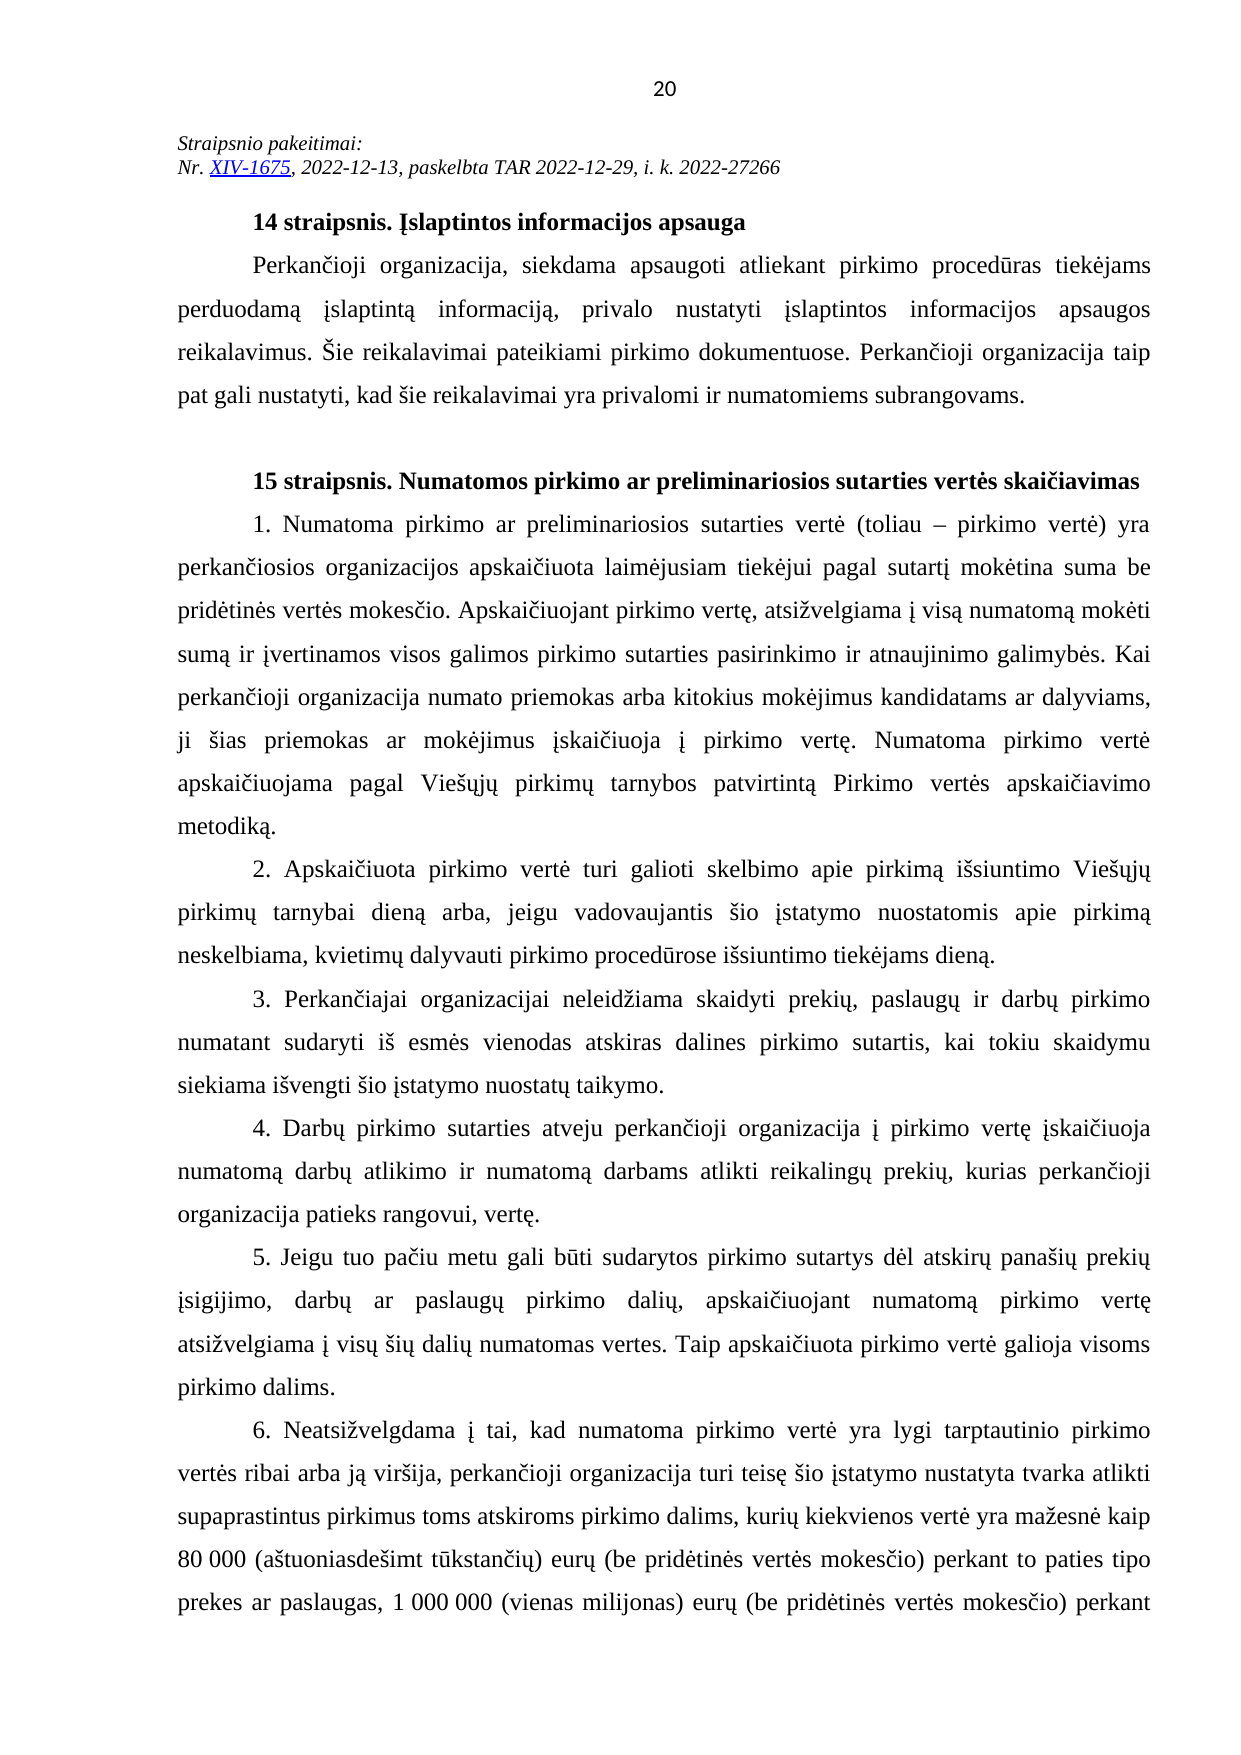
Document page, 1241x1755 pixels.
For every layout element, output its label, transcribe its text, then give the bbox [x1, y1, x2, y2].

text 15 straipsnis. Numatomos pirkimo ar preliminariosios sutarties vertės skaičiavimas [177, 466, 1152, 495]
text 6. Neatsižvelgdama į tai, kad numatoma pirkimo vertė yra lygi tarptautinio pirkimo vertės ribai arba ją viršija, perkančioji organizacija turi teisę šio įstatymo nustatyta tvarka atlikti supaprastintus pirkimus toms atskiroms pirkimo dalims, kurių kiekvienos vertė yra mažesnė kaip 80 000 (aštuoniasdešimt tūkstančių) eurų (be pridėtinės vertės mokesčio) perkant to paties tipo prekes ar paslaugas, 1 000 000 (vienas milijonas) eurų (be pridėtinės vertės mokesčio) perkant [177, 1415, 1152, 1616]
text 2. Apskaičiuota pirkimo vertė turi galioti skelbimo apie pirkimą išsiuntimo Viešųjų pirkimų tarnybai dieną arba, jeigu vadovaujantis šio įstatymo nuostatomis apie pirkimą neskelbiama, kvietimų dalyvauti pirkimo procedūrose išsiuntimo tiekėjams dieną. [177, 854, 1152, 969]
text 14 straipsnis. Įslaptintos informacijos apsauga [177, 207, 1152, 236]
text Perkančioji organizacija, siekdama apsaugoti atliekant pirkimo procedūras tiekėjams perduodamą įslaptintą informaciją, privalo nustatyti įslaptintos informacijos apsaugos reikalavimus. Šie reikalavimai pateikiami pirkimo dokumentuose. Perkančioji organizacija taip pat gali nustatyti, kad šie reikalavimai yra privalomi ir numatomiems subrangovams. [177, 251, 1152, 409]
text Nr. XIV-1675, 2022-12-13, paskelbta TAR 2022-12-29, i. k. 2022-27266 [177, 155, 1152, 179]
text Straipsnio pakeitimai: [177, 131, 1152, 155]
text 3. Perkančiajai organizacijai neleidžiama skaidyti prekių, paslaugų ir darbų pirkimo numatant sudaryti iš esmės vienodas atskiras dalines pirkimo sutartis, kai tokiu skaidymu siekiama išvengti šio įstatymo nuostatų taikymo. [177, 984, 1152, 1099]
text 4. Darbų pirkimo sutarties atveju perkančioji organizacija į pirkimo vertę įskaičiuoja numatomą darbų atlikimo ir numatomą darbams atlikti reikalingų prekių, kurias perkančioji organizacija patieks rangovui, vertę. [177, 1113, 1152, 1228]
text 1. Numatoma pirkimo ar preliminariosios sutarties vertė (toliau – pirkimo vertė) yra perkančiosios organizacijos apskaičiuota laimėjusiam tiekėjui pagal sutartį mokėtina suma be pridėtinės vertės mokesčio. Apskaičiuojant pirkimo vertę, atsižvelgiama į visą numatomą mokėti sumą ir įvertinamos visos galimos pirkimo sutarties pasirinkimo ir atnaujinimo galimybės. Kai perkančioji organizacija numato priemokas arba kitokius mokėjimus kandidatams ar dalyviams, ji šias priemokas ar mokėjimus įskaičiuoja į pirkimo vertę. Numatoma pirkimo vertė apskaičiuojama pagal Viešųjų pirkimų tarnybos patvirtintą Pirkimo vertės apskaičiavimo metodiką. [177, 509, 1152, 840]
text 5. Jeigu tuo pačiu metu gali būti sudarytos pirkimo sutartys dėl atskirų panašių prekių įsigijimo, darbų ar paslaugų pirkimo dalių, apskaičiuojant numatomą pirkimo vertę atsižvelgiama į visų šių dalių numatomas vertes. Taip apskaičiuota pirkimo vertė galioja visoms pirkimo dalims. [177, 1242, 1152, 1401]
